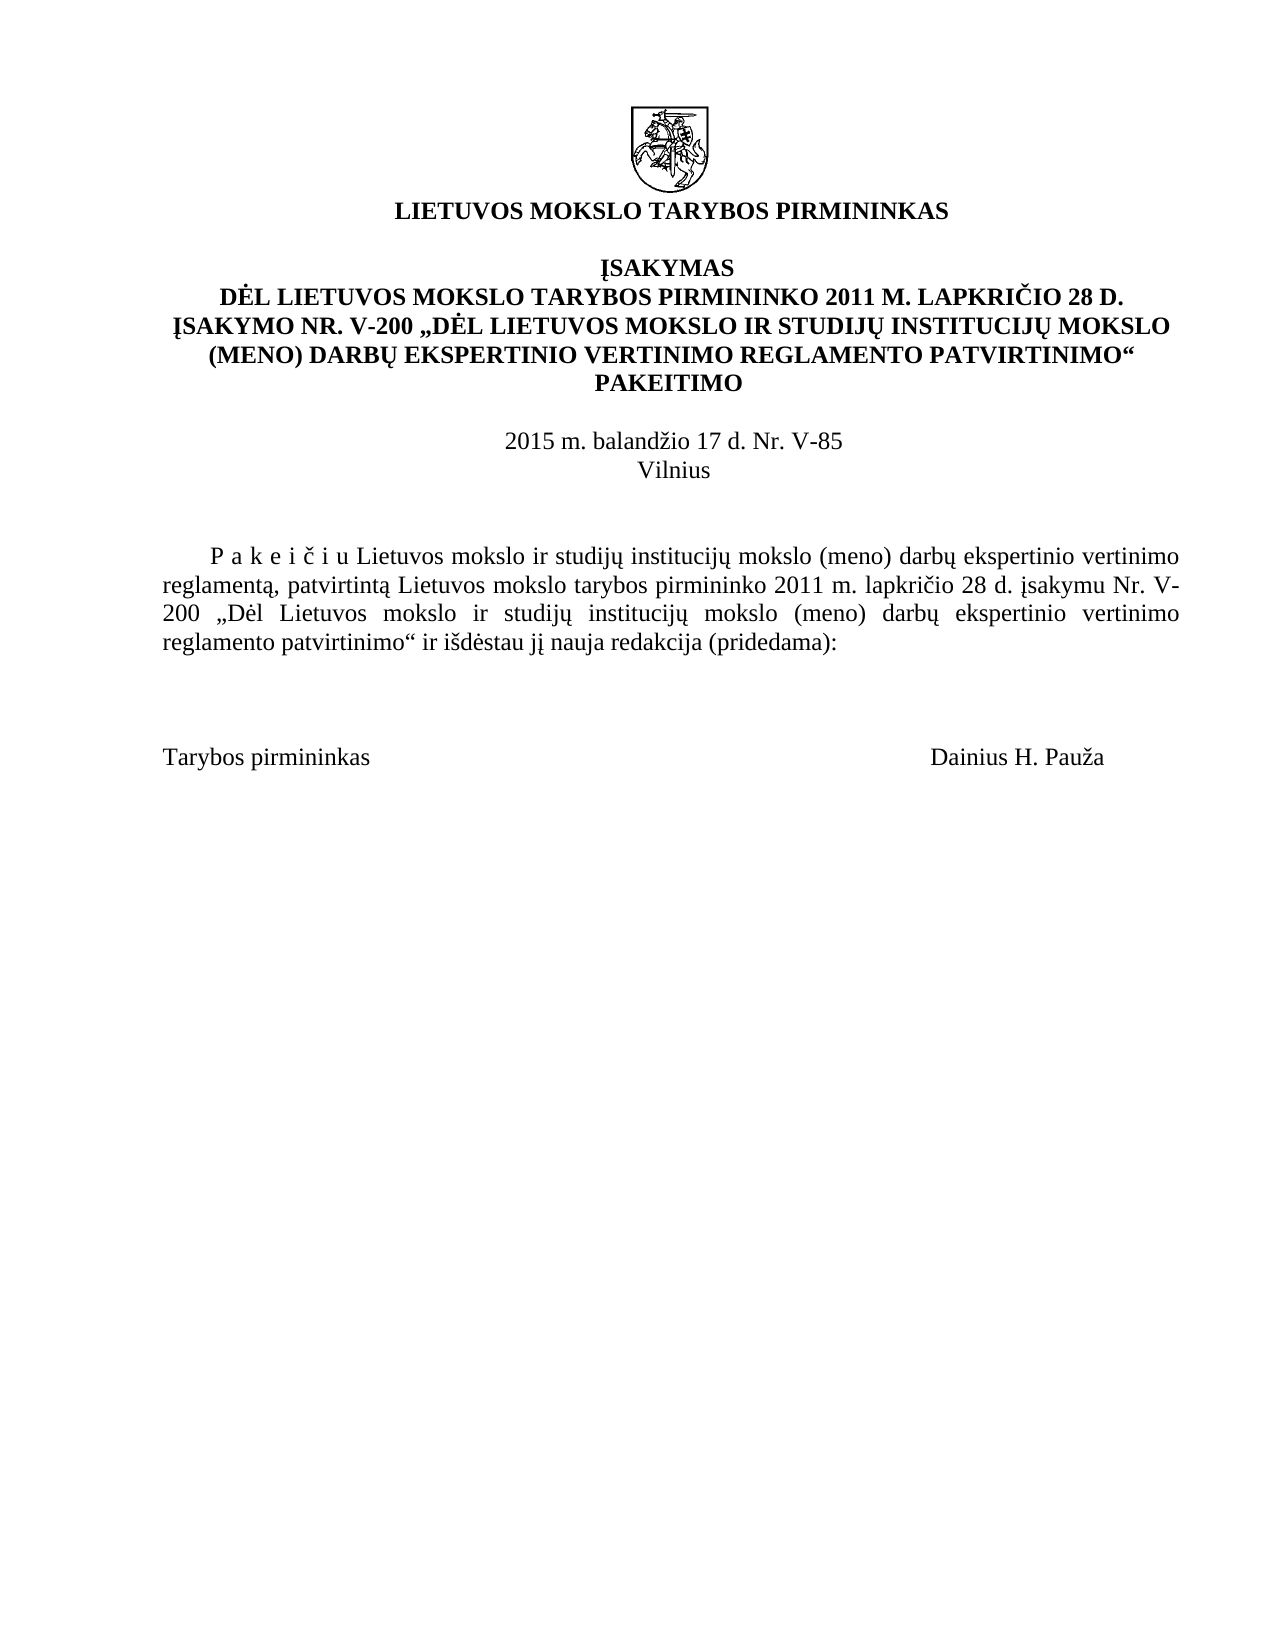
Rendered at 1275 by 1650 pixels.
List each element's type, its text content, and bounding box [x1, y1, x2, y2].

text LIETUVOS MOKSLO TARYBOS PIRMININKAS [162, 196, 1181, 225]
text Vilnius [162, 455, 1181, 483]
text 2015 m. balandžio 17 d. Nr. V-85 [162, 426, 1181, 455]
text DĖL LIETUVOS MOKSLO TARYBOS PIRMININKO 2011 M. lapkričio 28 d. ĮSAKYMO NR. V-200 „DĖL Lietuvos mokslo IR STUDIJŲ INSTITUCIJŲ MOKSLO (MENO) DARBŲ EKSPERTINIO VERTINIMO REGLAMENTO PATVIRTINIMO“ PAKEITIMO [162, 282, 1181, 397]
text P a k e i č i u Lietuvos mokslo ir studijų institucijų mokslo (meno) darbų ekspertinio vertinimo reglamentą, patvirtintą Lietuvos mokslo tarybos pirmininko 2011 m. lapkričio 28 d. įsakymu Nr. V-200 „Dėl Lietuvos mokslo ir studijų institucijų mokslo (meno) darbų ekspertinio vertinimo reglamento patvirtinimo“ ir išdėstau jį nauja redakcija (pridedama): [162, 541, 1181, 656]
text Tarybos pirmininkas Dainius H. Pauža [162, 742, 1180, 771]
text ĮSAKYMAS [153, 253, 1181, 282]
